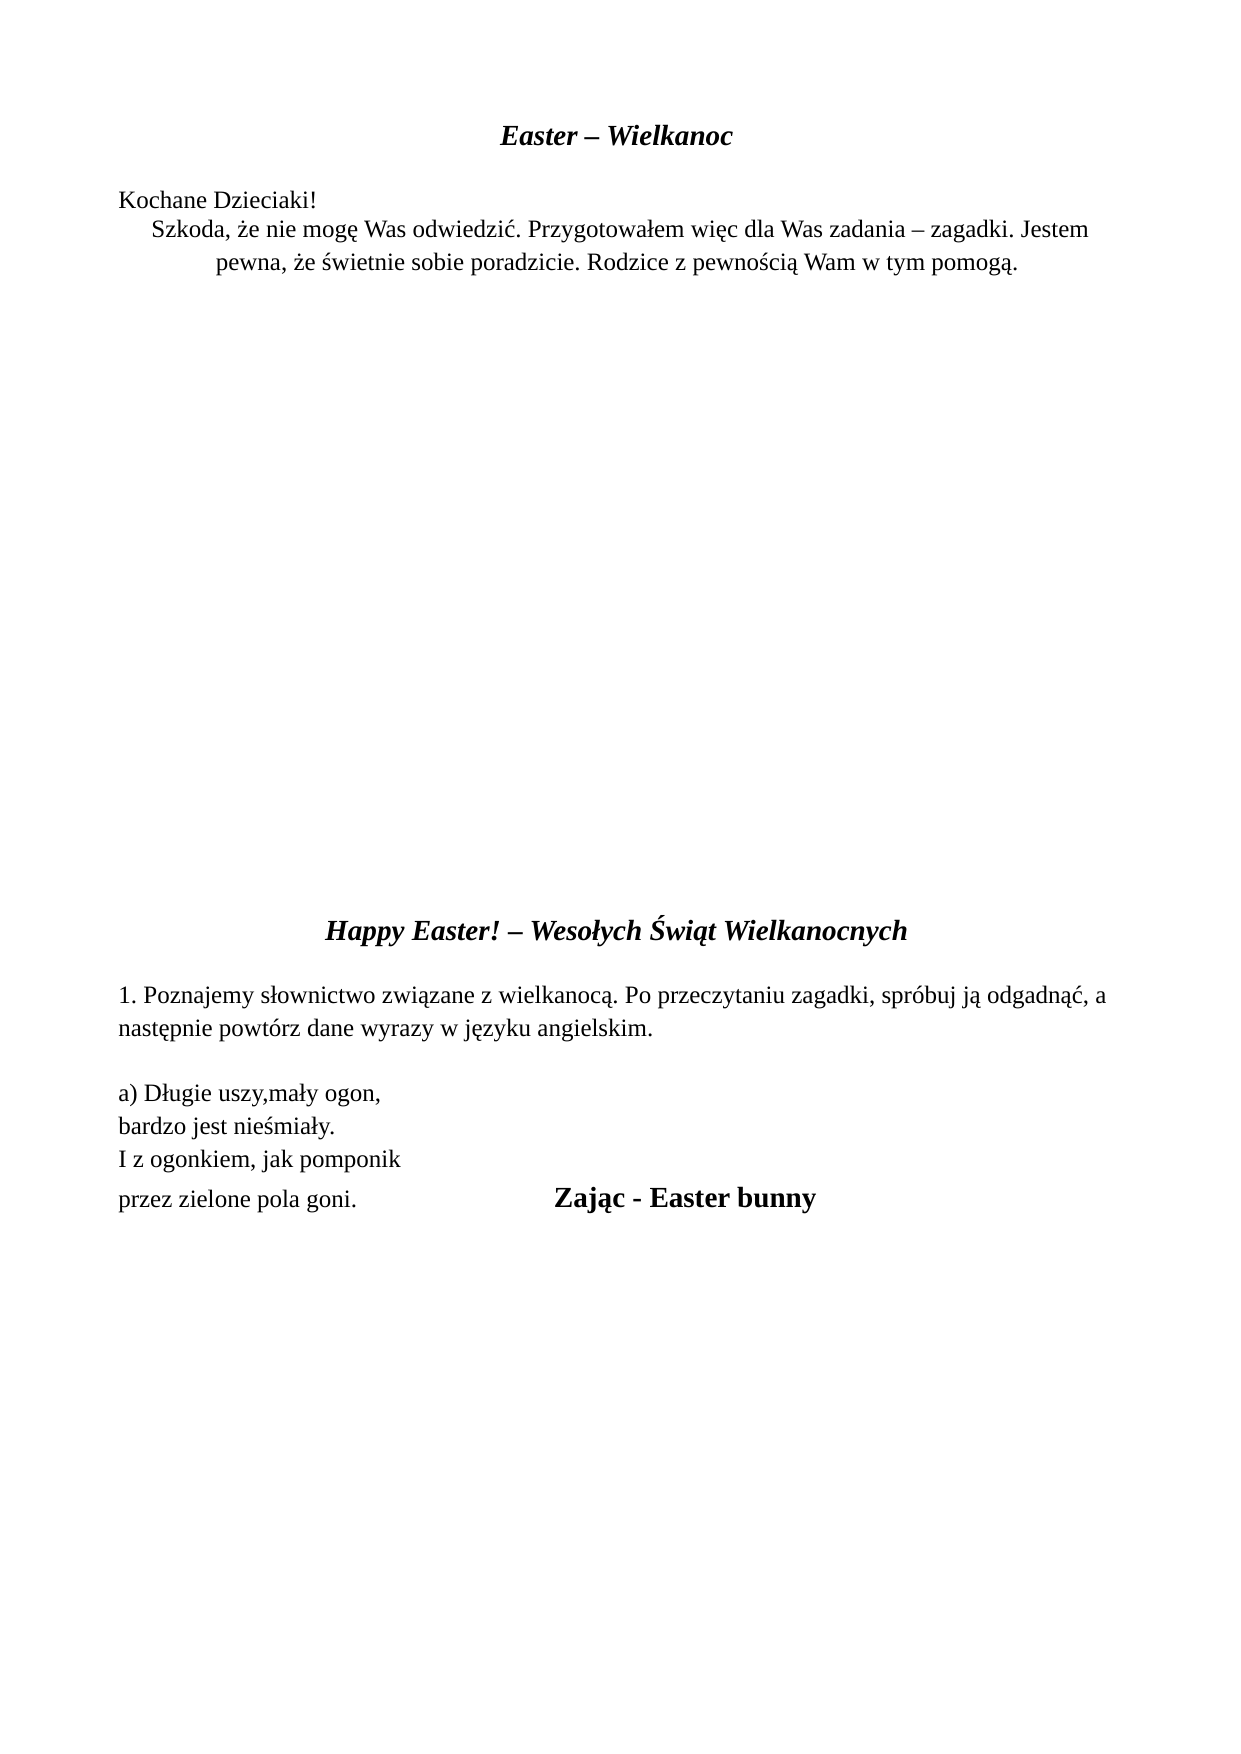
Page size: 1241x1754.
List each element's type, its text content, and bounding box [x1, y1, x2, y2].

text 1. Poznajemy słownictwo związane z wielkanocą. Po przeczytaniu zagadki, spróbuj ją odgadnąć, a następnie powtórz dane wyrazy w języku angielskim. [118, 980, 1122, 1041]
text Easter – Wielkanoc [118, 118, 1122, 152]
text Happy Easter! – Wesołych Świąt Wielkanocnych [118, 913, 1122, 946]
text Kochane Dzieciaki! [118, 185, 1122, 214]
text a) Długie uszy,mały ogon, bardzo jest nieśmiały. I z ogonkiem, jak pomponik przez zielone pola goni. Zając - Easter bunny [118, 1078, 1122, 1216]
text Szkoda, że nie mogę Was odwiedzić. Przygotowałem więc dla Was zadania – zagadki. Jestem pewna, że świetnie sobie poradzicie. Rodzice z pewnością Wam w tym pomogą. [118, 214, 1122, 276]
